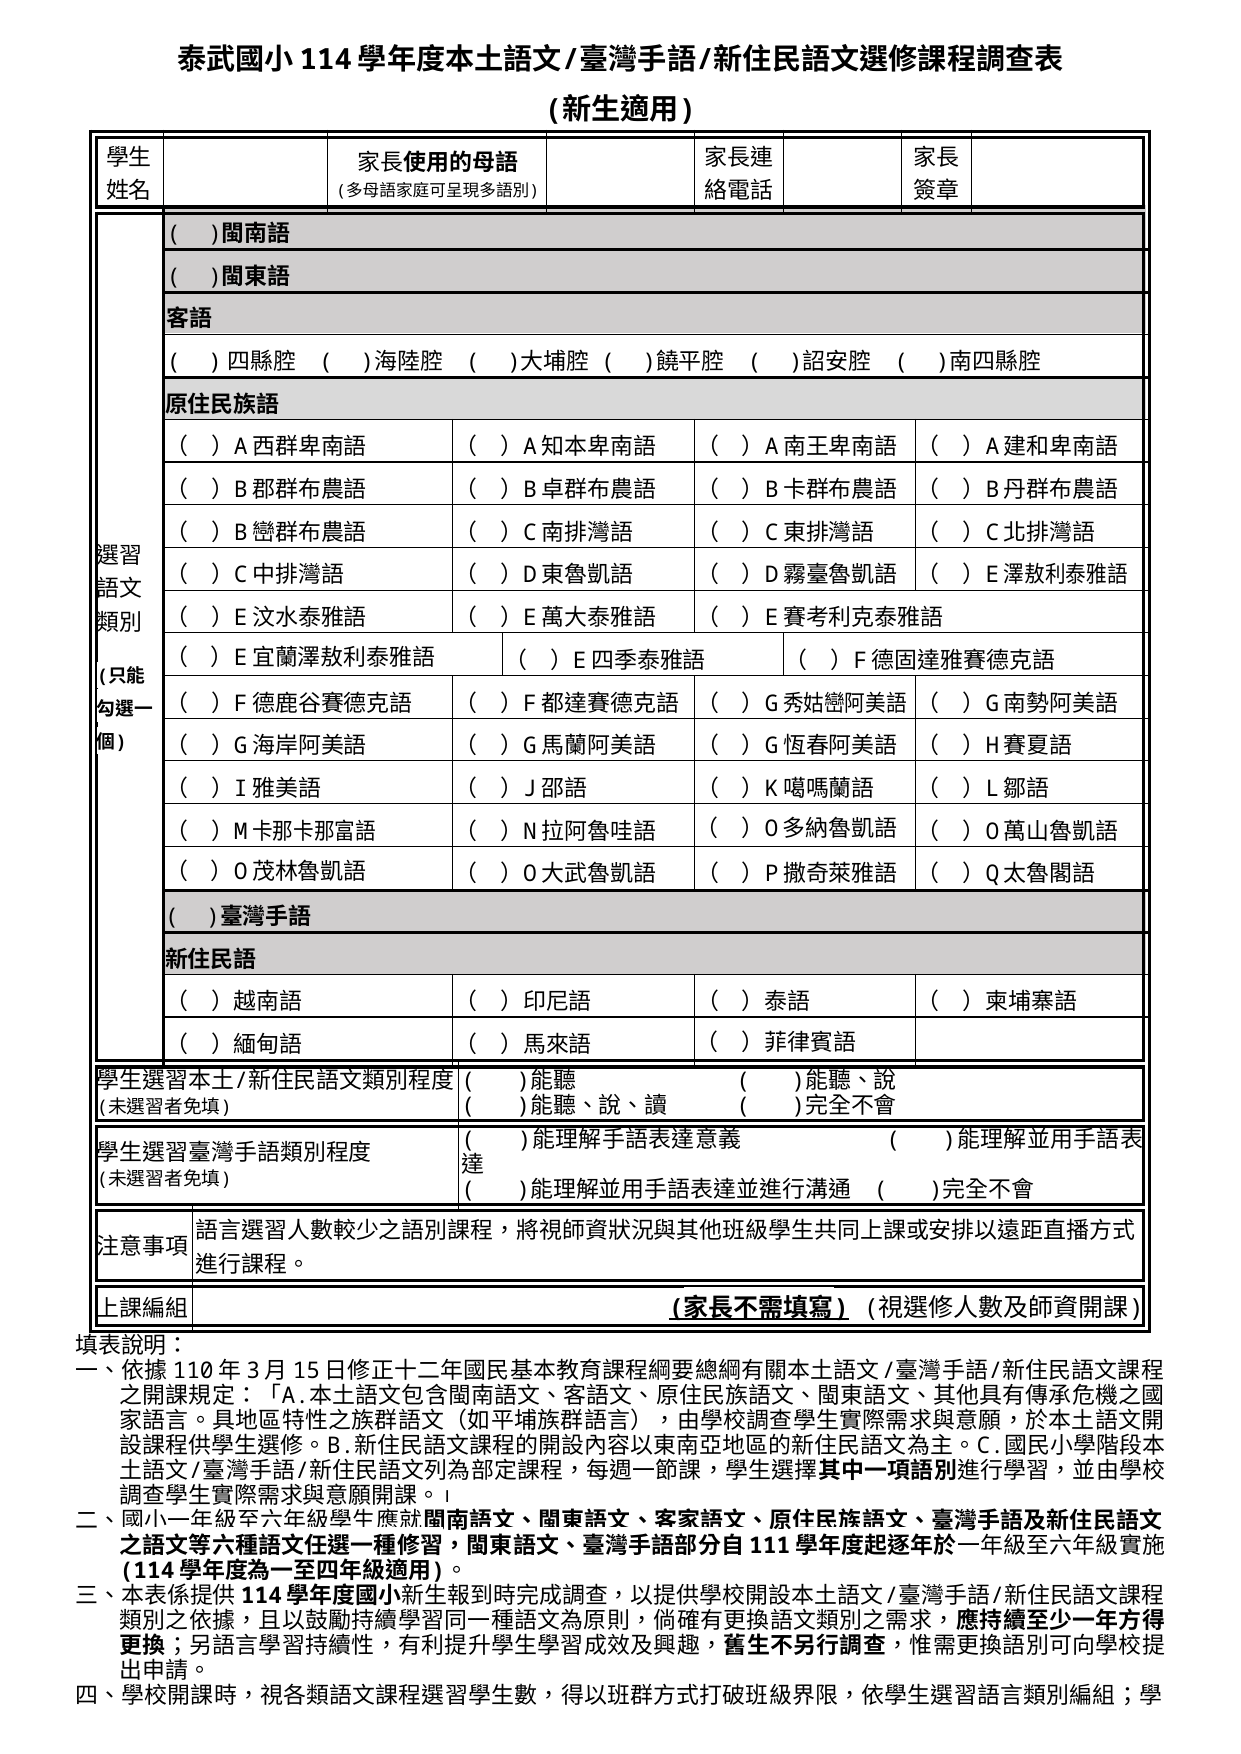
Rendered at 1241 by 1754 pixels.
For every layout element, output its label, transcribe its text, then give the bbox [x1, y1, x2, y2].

text (新生適用) [75, 79, 1165, 129]
table_cell （ ）P撒奇萊雅語 [695, 847, 915, 888]
table_cell 上課編組 [94, 1279, 192, 1324]
table_cell （ ）A西群卑南語 [165, 420, 452, 461]
table_cell ( )能理解手語表達意義 ( )能理解並用手語表達 ( )能理解並用手語表達並進行溝通 ( )完全不會 [459, 1119, 1146, 1203]
table_cell （ ）A南王卑南語 [695, 420, 915, 461]
table_cell （ ）越南語 [165, 975, 452, 1016]
table_cell （ ）柬埔寨語 [916, 975, 1142, 1016]
table_cell （ ）H賽夏語 [916, 719, 1142, 760]
table_cell （ ）E宜蘭澤敖利泰雅語 [165, 633, 502, 675]
text 四、學校開課時，視各類語文課程選習學生數，得以班群方式打破班級界限，依學生選習語言類別編組；學 [75, 1683, 1165, 1708]
table_cell 原住民族語 [165, 379, 1142, 419]
table_cell （ ）印尼語 [453, 975, 694, 1016]
table_cell 學生選習臺灣手語類別程度 (未選習者免填) [94, 1119, 458, 1203]
table_cell （ ）K噶嗎蘭語 [695, 761, 915, 803]
table_header 學生姓名 [94, 133, 163, 205]
table_cell ( )臺灣手語 [165, 892, 1142, 931]
table_cell （ ）馬來語 [453, 1018, 694, 1059]
table_header [164, 139, 327, 205]
table_cell （ ）G秀姑巒阿美語 [695, 676, 915, 718]
table_cell （ ）G馬蘭阿美語 [453, 719, 694, 760]
table_cell （ ）O多納魯凱語 [695, 804, 915, 846]
table_cell （ ）B卓群布農語 [453, 463, 694, 504]
table_header [547, 139, 694, 205]
table_cell （ ）B丹群布農語 [916, 463, 1142, 504]
table_cell （ ）C東排灣語 [695, 505, 915, 547]
text 一、依據110年3月15日修正十二年國民基本教育課程綱要總綱有關本土語文/臺灣手語/新住民語文課程之開課規定：「A.本土語文包含閩南語文、客語文、原住民族語文、閩東語文、其他具有傳承危機之國家語言。具地區特性之族群語文（如平埔族群語言），由學校調查學生實際需求與意願，於本土語文開設課程供學生選修。B.新住民語文課程的開設內容以東南亞地區的新住民語文為主。C.國民小學階段本土語文/臺灣手語/新住民語文列為部定課程，每週一節課，學生選擇其中一項語別進行學習，並由學校調查學生實際需求與意願開課。」 [75, 1358, 1165, 1508]
table_header [972, 133, 1146, 205]
table_cell （ ）F都達賽德克語 [453, 676, 694, 718]
table_cell （ ）B巒群布農語 [165, 505, 452, 547]
table_header 家長使用的母語 (多母語家庭可呈現多語別) [328, 139, 546, 205]
table_cell （ ）E澤敖利泰雅語 [916, 548, 1142, 589]
table_header [784, 139, 901, 205]
table_cell （ ）J邵語 [453, 761, 694, 803]
table_cell （ ）N拉阿魯哇語 [453, 804, 694, 846]
table_cell 客語 [165, 294, 1142, 333]
table_cell （ ）C北排灣語 [916, 505, 1142, 547]
table_cell （ ）O大武魯凱語 [453, 847, 694, 888]
table_cell （ ）E汶水泰雅語 [165, 591, 452, 632]
text 填表說明： [75, 1333, 1165, 1358]
table_cell ( )閩南語 [165, 215, 1142, 248]
table_cell （ ）F德鹿谷賽德克語 [165, 676, 452, 718]
table_cell [916, 1059, 1146, 1118]
table_cell 注意事項 [94, 1203, 192, 1279]
table_cell 學生選習本土/新住民語文類別程度 (未選習者免填) [98, 1069, 458, 1118]
table_cell （ ）C南排灣語 [453, 505, 694, 547]
table_cell ( )閩東語 [165, 251, 1142, 291]
table_cell （ ）A知本卑南語 [453, 420, 694, 461]
table_cell (家長不需填寫) (視選修人數及師資開課) [193, 1279, 1146, 1324]
table_cell 選習語文類別 (只能勾選一個) [94, 205, 162, 1059]
text 二、國小一年級至六年級學生應就閩南語文、閩東語文、客家語文、原住民族語文、臺灣手語及新住民語文之語文等六種語文任選一種修習，閩東語文、臺灣手語部分自111學年度起逐年於一年級至六年級實施(114學年度為一至四年級適用)。 [75, 1508, 1165, 1583]
table_cell 學生選習本土/新住民語文類別程度 (未選習者免填) [94, 1059, 162, 1118]
table_cell （ ）G恆春阿美語 [695, 719, 915, 760]
table_cell [972, 205, 1146, 248]
table_cell ( )能聽 ( )能聽、說 ( )能聽、說、讀 ( )完全不會 [459, 1069, 1142, 1118]
table_cell ( ) 四縣腔 ( )海陸腔 ( )大埔腔 ( )饒平腔 ( )詔安腔 ( )南四縣腔 [165, 335, 1142, 376]
table_cell （ ）Q太魯閣語 [916, 847, 1142, 888]
text 三、本表係提供114學年度國小新生報到時完成調查，以提供學校開設本土語文/臺灣手語/新住民語文課程類別之依據，且以鼓勵持續學習同一種語文為原則，倘確有更換語文類別之需求，應持續至少一年方得更換；另語言學習持續性，有利提升學生學習成效及興趣，舊生不另行調查，惟需更換語別可向學校提出申請。 [75, 1583, 1165, 1683]
table_cell （ ）B郡群布農語 [165, 463, 452, 504]
table_cell （ ）緬甸語 [165, 1018, 452, 1059]
table_cell （ ）F德固達雅賽德克語 [784, 633, 1142, 675]
table_header 家長連絡電話 [695, 139, 783, 205]
table_cell [916, 1018, 1142, 1059]
table_cell （ ）菲律賓語 [695, 1018, 915, 1059]
table_cell 語言選習人數較少之語別課程，將視師資狀況與其他班級學生共同上課或安排以遠距直播方式進行課程。 [193, 1212, 1142, 1279]
table_cell （ ）L鄒語 [916, 761, 1142, 803]
table_cell （ ）B卡群布農語 [695, 463, 915, 504]
table_cell （ ）G海岸阿美語 [165, 719, 452, 760]
table_cell 新住民語 [165, 934, 1142, 974]
table_cell （ ）D霧臺魯凱語 [695, 548, 915, 589]
table_cell （ ）C中排灣語 [165, 548, 452, 589]
table_cell （ ）I雅美語 [165, 761, 452, 803]
table_cell （ ）泰語 [695, 975, 915, 1016]
table_cell （ ）O萬山魯凱語 [916, 804, 1142, 846]
table_cell （ ）A建和卑南語 [916, 420, 1142, 461]
table_cell （ ）M卡那卡那富語 [165, 804, 452, 846]
table_header [972, 139, 1142, 205]
table_cell 語言選習人數較少之語別課程，將視師資狀況與其他班級學生共同上課或安排以遠距直播方式進行課程。 [459, 1203, 1146, 1279]
table_header 家長簽章 [902, 139, 971, 205]
table_cell （ ）O茂林魯凱語 [165, 847, 452, 888]
table_cell （ ）E賽考利克泰雅語 [695, 591, 1142, 632]
table_cell （ ）G南勢阿美語 [916, 676, 1142, 718]
table_cell （ ）E四季泰雅語 [503, 633, 783, 675]
table_cell （ ）D東魯凱語 [453, 548, 694, 589]
text 泰武國小114學年度本土語文/臺灣手語/新住民語文選修課程調查表 [75, 29, 1165, 79]
table_cell （ ）E萬大泰雅語 [453, 591, 694, 632]
